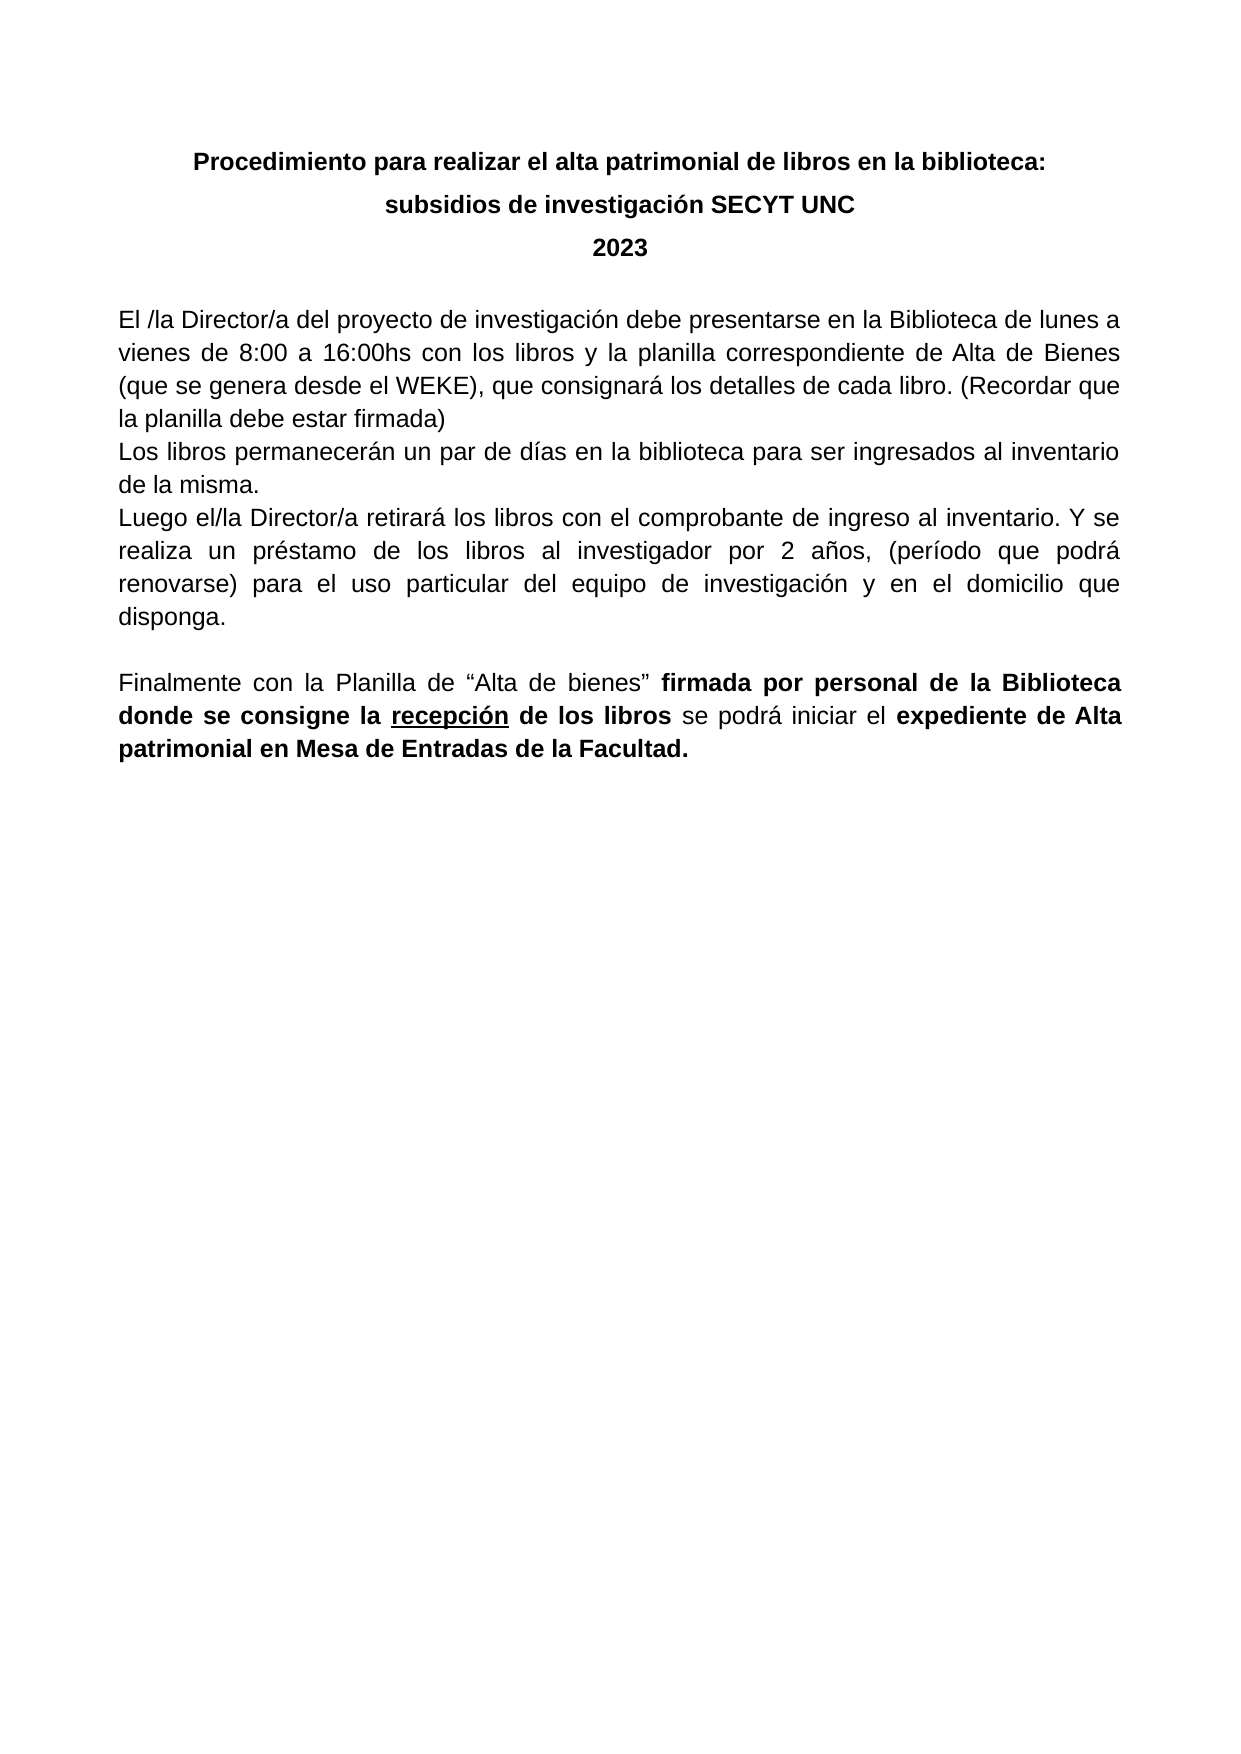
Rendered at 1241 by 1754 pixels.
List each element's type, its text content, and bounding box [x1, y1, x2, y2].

text El /la Director/a del proyecto de investigación debe presentarse en la Biblioteca de lunes a vienes de 8:00 a 16:00hs con los libros y la planilla correspondiente de Alta de Bienes (que se genera desde el WEKE), que consignará los detalles de cada libro. (Recordar que la planilla debe estar firmada) [118, 305, 1122, 433]
text 2023 [118, 233, 1122, 262]
text Los libros permanecerán un par de días en la biblioteca para ser ingresados al inventario de la misma. [118, 437, 1122, 499]
text Luego el/la Director/a retirará los libros con el comprobante de ingreso al inventario. Y se realiza un préstamo de los libros al investigador por 2 años, (período que podrá renovarse) para el uso particular del equipo de investigación y en el domicilio que disponga. [118, 503, 1122, 631]
text Finalmente con la Planilla de “Alta de bienes” firmada por personal de la Biblioteca donde se consigne la recepción de los libros se podrá iniciar el expediente de Alta patrimonial en Mesa de Entradas de la Facultad. [118, 668, 1122, 763]
text subsidios de investigación SECYT UNC [118, 190, 1122, 219]
text Procedimiento para realizar el alta patrimonial de libros en la biblioteca: [118, 147, 1122, 176]
